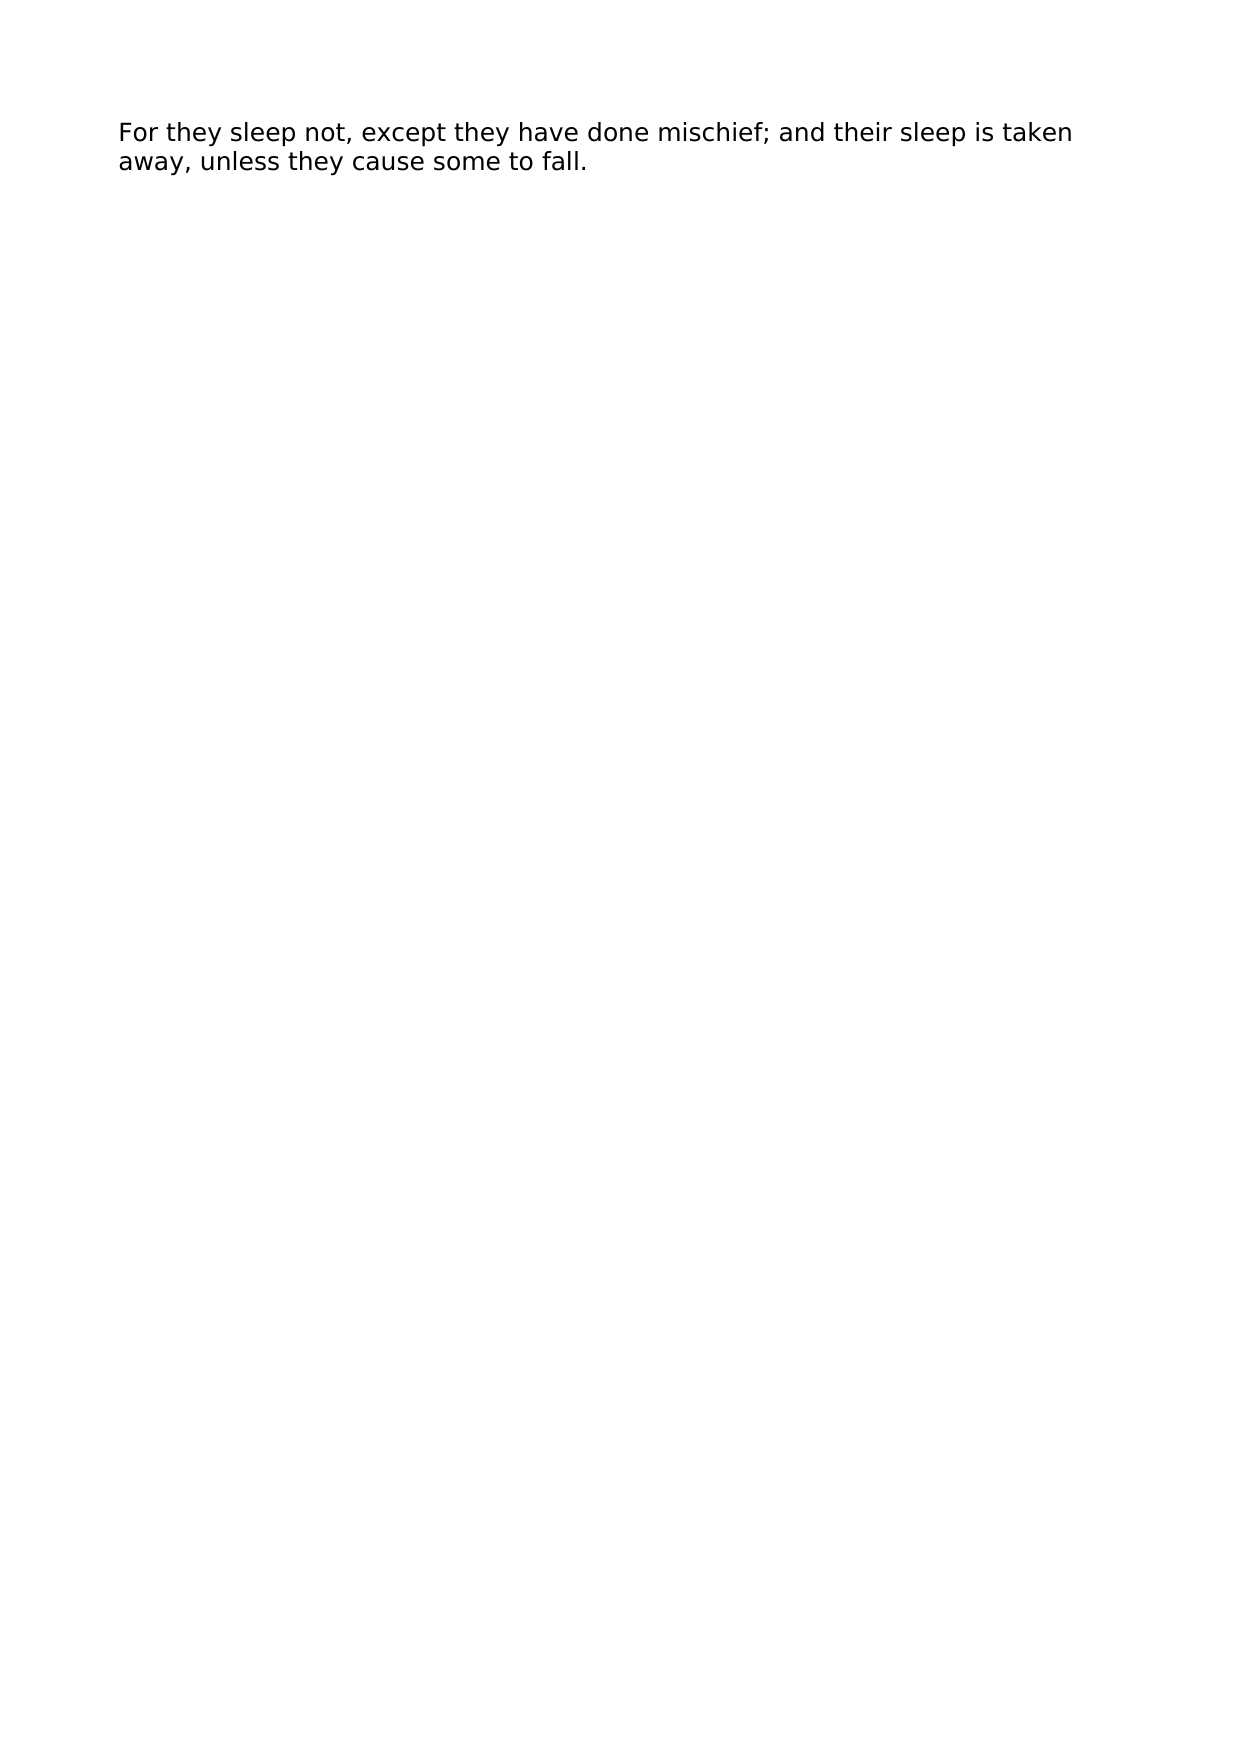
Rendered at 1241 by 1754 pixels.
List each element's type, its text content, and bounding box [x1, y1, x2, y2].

text For they sleep not, except they have done mischief; and their sleep is taken away, unless they cause some to fall. [118, 118, 1122, 176]
